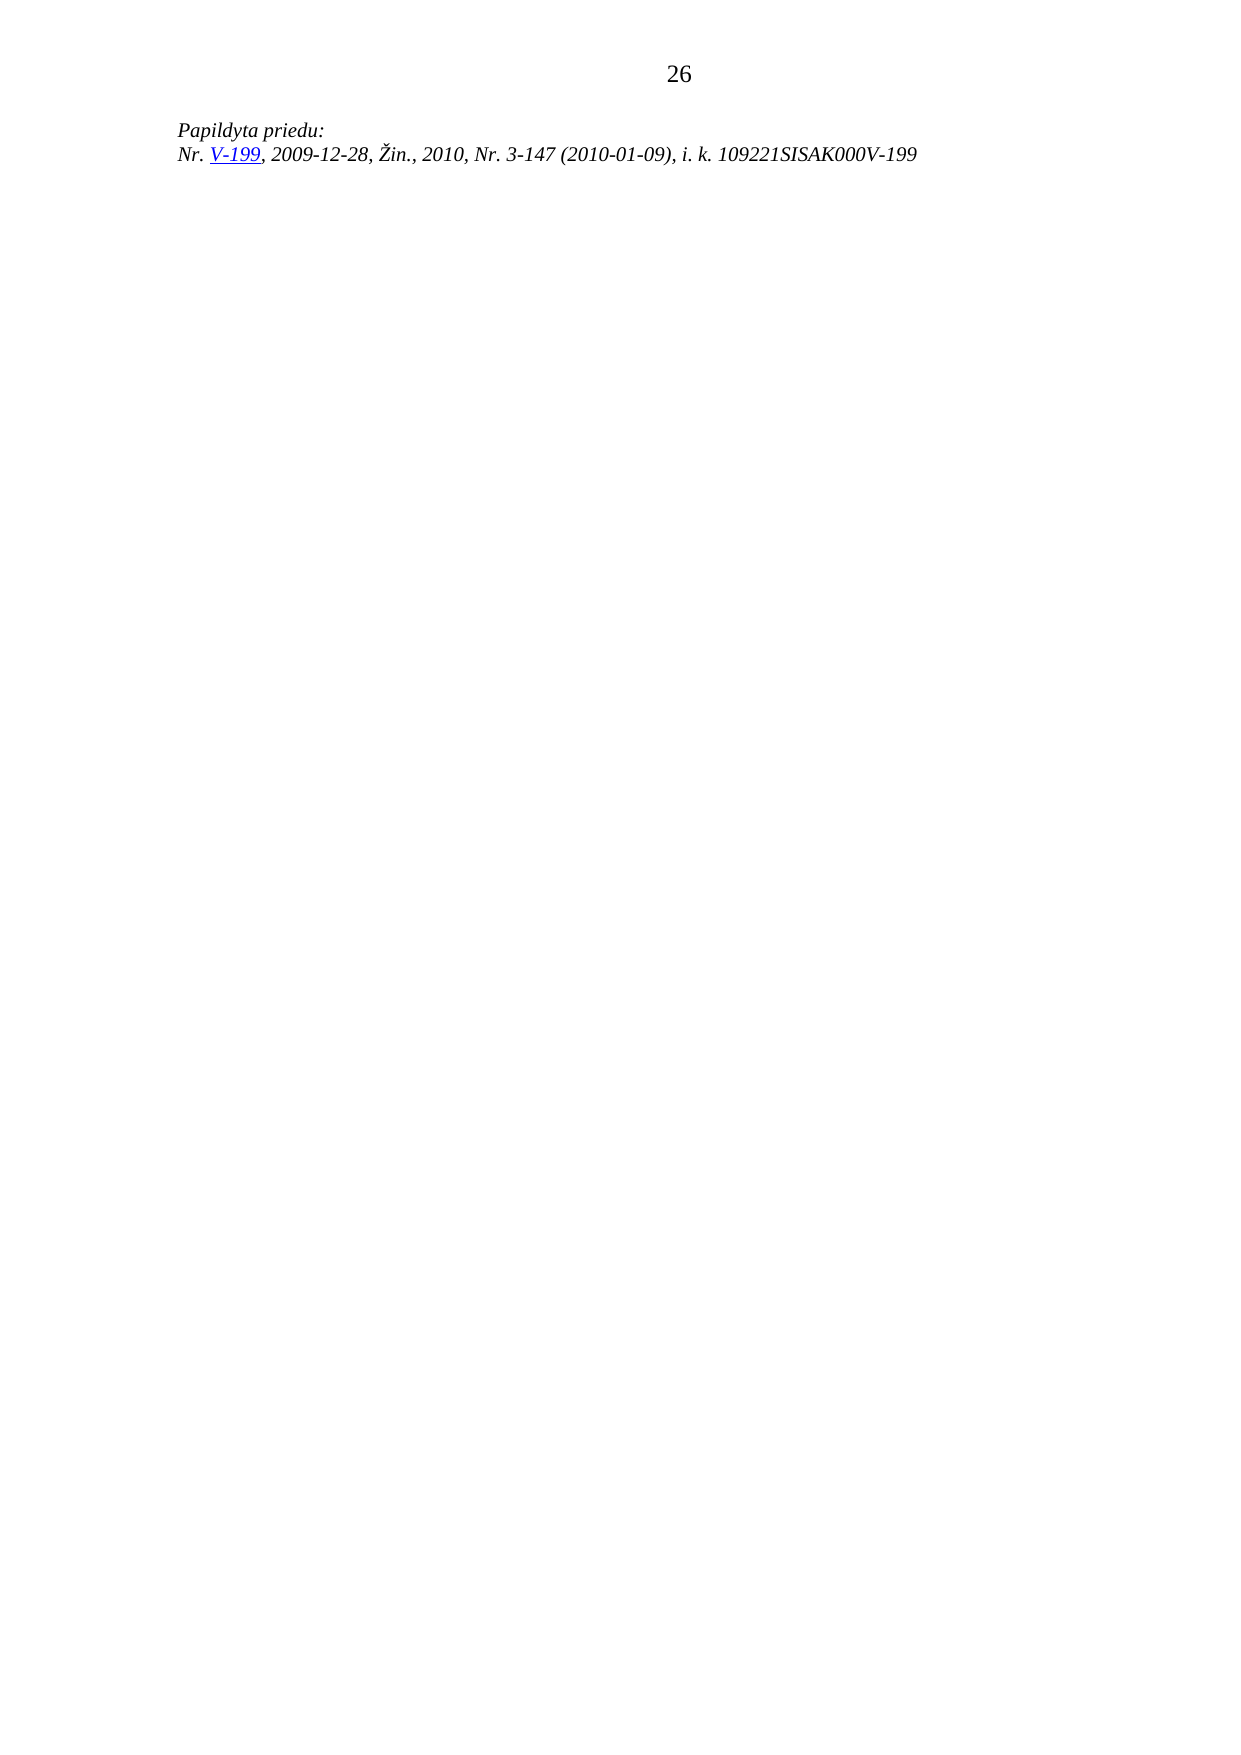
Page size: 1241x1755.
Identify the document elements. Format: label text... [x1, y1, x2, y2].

text Papildyta priedu: [177, 118, 1181, 142]
text Nr. V-199, 2009-12-28, Žin., 2010, Nr. 3-147 (2010-01-09), i. k. 109221SISAK000V-199 [177, 142, 1181, 166]
